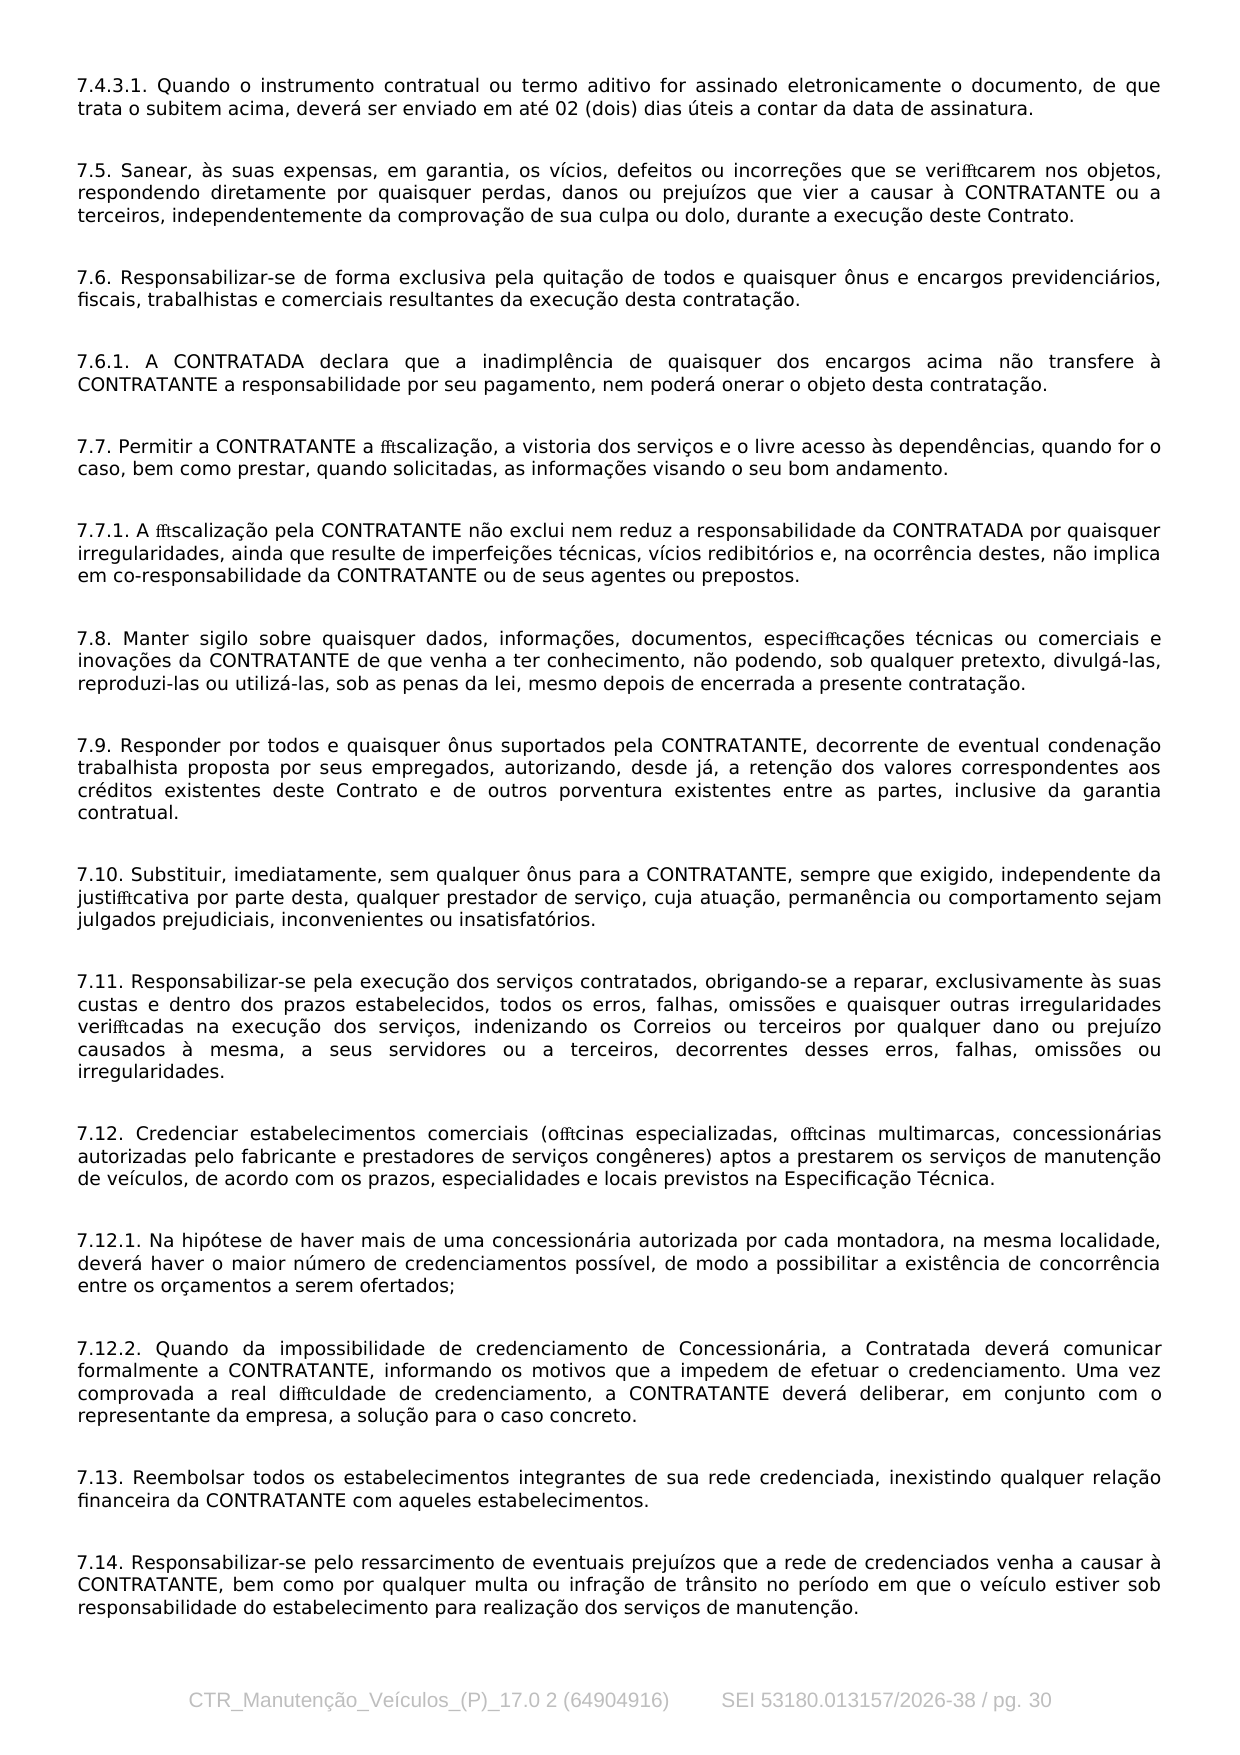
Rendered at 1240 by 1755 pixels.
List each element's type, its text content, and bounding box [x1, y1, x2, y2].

text 7.14. Responsabilizar-se pelo ressarcimento de eventuais prejuízos que a rede de credenciados venha a causar à CONTRATANTE, bem como por qualquer multa ou infração de trânsito no período em que o veículo estiver sob responsabilidade do estabelecimento para realização dos serviços de manutenção. [76, 1552, 1163, 1618]
text 7.8. Manter sigilo sobre quaisquer dados, informações, documentos, especicações técnicas ou comerciais e inovações da CONTRATANTE de que venha a ter conhecimento, não podendo, sob qualquer pretexto, divulgá-las, reproduzi-las ou utilizá-las, sob as penas da lei, mesmo depois de encerrada a presente contratação. [76, 627, 1163, 694]
text 7.6. Responsabilizar-se de forma exclusiva pela quitação de todos e quaisquer ônus e encargos previdenciários, fiscais, trabalhistas e comerciais resultantes da execução desta contratação. [76, 267, 1163, 311]
text 7.4.3.1. Quando o instrumento contratual ou termo aditivo for assinado eletronicamente o documento, de que trata o subitem acima, deverá ser enviado em até 02 (dois) dias úteis a contar da data de assinatura. [76, 75, 1163, 119]
text 7.9. Responder por todos e quaisquer ônus suportados pela CONTRATANTE, decorrente de eventual condenação trabalhista proposta por seus empregados, autorizando, desde já, a retenção dos valores correspondentes aos créditos existentes deste Contrato e de outros porventura existentes entre as partes, inclusive da garantia contratual. [76, 734, 1163, 824]
text 7.7.1. A scalização pela CONTRATANTE não exclui nem reduz a responsabilidade da CONTRATADA por quaisquer irregularidades, ainda que resulte de imperfeições técnicas, vícios redibitórios e, na ocorrência destes, não implica em co-responsabilidade da CONTRATANTE ou de seus agentes ou prepostos. [76, 520, 1163, 587]
text 7.12. Credenciar estabelecimentos comerciais (ocinas especializadas, ocinas multimarcas, concessionárias autorizadas pelo fabricante e prestadores de serviços congêneres) aptos a prestarem os serviços de manutenção de veículos, de acordo com os prazos, especialidades e locais previstos na Especificação Técnica. [76, 1123, 1163, 1190]
text 7.12.1. Na hipótese de haver mais de uma concessionária autorizada por cada montadora, na mesma localidade, deverá haver o maior número de credenciamentos possível, de modo a possibilitar a existência de concorrência entre os orçamentos a serem ofertados; [76, 1230, 1163, 1297]
text 7.11. Responsabilizar-se pela execução dos serviços contratados, obrigando-se a reparar, exclusivamente às suas custas e dentro dos prazos estabelecidos, todos os erros, falhas, omissões e quaisquer outras irregularidades vericadas na execução dos serviços, indenizando os Correios ou terceiros por qualquer dano ou prejuízo causados à mesma, a seus servidores ou a terceiros, decorrentes desses erros, falhas, omissões ou irregularidades. [76, 971, 1163, 1083]
text 7.13. Reembolsar todos os estabelecimentos integrantes de sua rede credenciada, inexistindo qualquer relação financeira da CONTRATANTE com aqueles estabelecimentos. [76, 1467, 1163, 1511]
text 7.12.2. Quando da impossibilidade de credenciamento de Concessionária, a Contratada deverá comunicar formalmente a CONTRATANTE, informando os motivos que a impedem de efetuar o credenciamento. Uma vez comprovada a real diculdade de credenciamento, a CONTRATANTE deverá deliberar, em conjunto com o representante da empresa, a solução para o caso concreto. [76, 1337, 1163, 1427]
text 7.7. Permitir a CONTRATANTE a scalização, a vistoria dos serviços e o livre acesso às dependências, quando for o caso, bem como prestar, quando solicitadas, as informações visando o seu bom andamento. [76, 436, 1163, 480]
text 7.6.1. A CONTRATADA declara que a inadimplência de quaisquer dos encargos acima não transfere à CONTRATANTE a responsabilidade por seu pagamento, nem poderá onerar o objeto desta contratação. [76, 351, 1163, 396]
text 7.10. Substituir, imediatamente, sem qualquer ônus para a CONTRATANTE, sempre que exigido, independente da justicativa por parte desta, qualquer prestador de serviço, cuja atuação, permanência ou comportamento sejam julgados prejudiciais, inconvenientes ou insatisfatórios. [76, 864, 1163, 931]
text 7.5. Sanear, às suas expensas, em garantia, os vícios, defeitos ou incorreções que se vericarem nos objetos, respondendo diretamente por quaisquer perdas, danos ou prejuízos que vier a causar à CONTRATANTE ou a terceiros, independentemente da comprovação de sua culpa ou dolo, durante a execução deste Contrato. [76, 159, 1163, 226]
